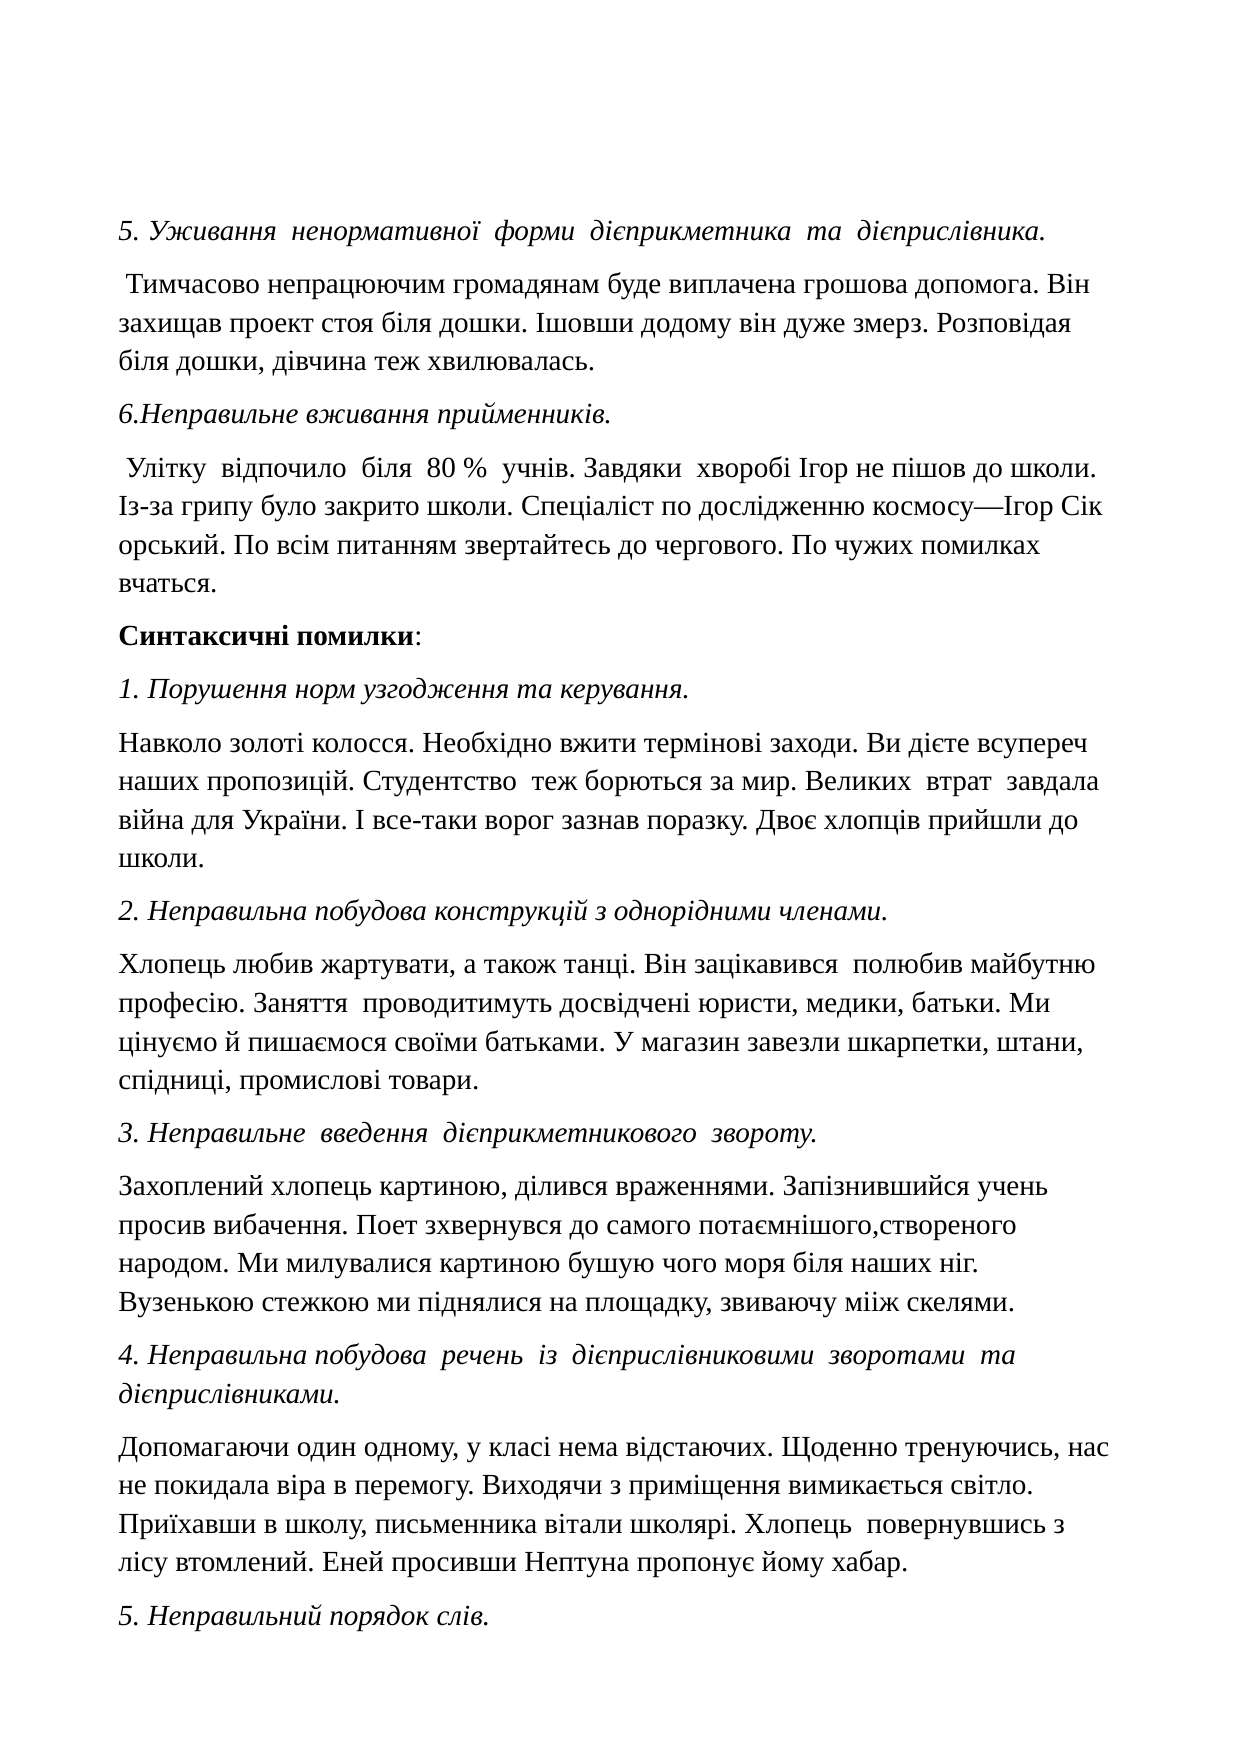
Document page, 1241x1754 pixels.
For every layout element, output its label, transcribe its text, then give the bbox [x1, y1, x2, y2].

text Хлопець любив жартувати, а також танці. Він зацікавився полюбив майбутню професію. Заняття проводитимуть досвідчені юристи, медики, батьки. Ми цінуємо й пишаємося своїми батьками. У магазин завезли шкарпетки, штани, спідниці, промислові товари. [118, 947, 1122, 1096]
text Улітку відпочило біля 80 % учнів. Завдяки хворобі Ігор не пішов до школи. Із-за грипу було закрито школи. Спеціаліст по дослідженню космосу—Ігор Сік орський. По всім питанням звертайтесь до чергового. По чужих помилках вчаться. [118, 450, 1122, 599]
text Синтаксичні помилки: [118, 618, 1122, 652]
text Захоплений хлопець картиною, ділився враженнями. Запізнившийся учень просив вибачення. Поет зхвернувся до самого потаємнішого,створеного народом. Ми милувалися картиною бушую чого моря біля наших ніг. Вузенькою стежкою ми піднялися на площадку, звиваючу мііж скелями. [118, 1168, 1122, 1318]
text 5. Неправильний порядок слів. [118, 1598, 1122, 1631]
text 4. Неправильна побудова речень із дієприслівниковими зворотами та дієприслівниками. [118, 1337, 1122, 1409]
text 5. Уживання ненормативної форми дієприкметника та дієприслівника. [118, 213, 1122, 247]
text 6.Неправильне вживання прийменників. [118, 397, 1122, 430]
text Навколо золоті колосся. Необхідно вжити термінові заходи. Ви дієте всупереч наших пропозицій. Студентство теж борються за мир. Великих втрат завдала війна для України. І все-таки ворог зазнав поразку. Двоє хлопців прийшли до школи. [118, 725, 1122, 874]
text Тимчасово непрацюючим громадянам буде виплачена грошова допомога. Він захищав проект стоя біля дошки. Ішовши додому він дуже змерз. Розповідая біля дошки, дівчина теж хвилювалась. [118, 266, 1122, 377]
text 3. Неправильне введення дієприкметникового звороту. [118, 1115, 1122, 1149]
text Допомагаючи один одному, у класі нема відстаючих. Щоденно тренуючись, нас не покидала віра в перемогу. Виходячи з приміщення вимикається світло. Приїхавши в школу, письменника вітали школярі. Хлопець повернувшись з лісу втомлений. Еней просивши Нептуна пропонує йому хабар. [118, 1429, 1122, 1578]
text 2. Неправильна побудова конструкцій з однорідними членами. [118, 893, 1122, 927]
text 1. Порушення норм узгодження та керування. [118, 672, 1122, 705]
